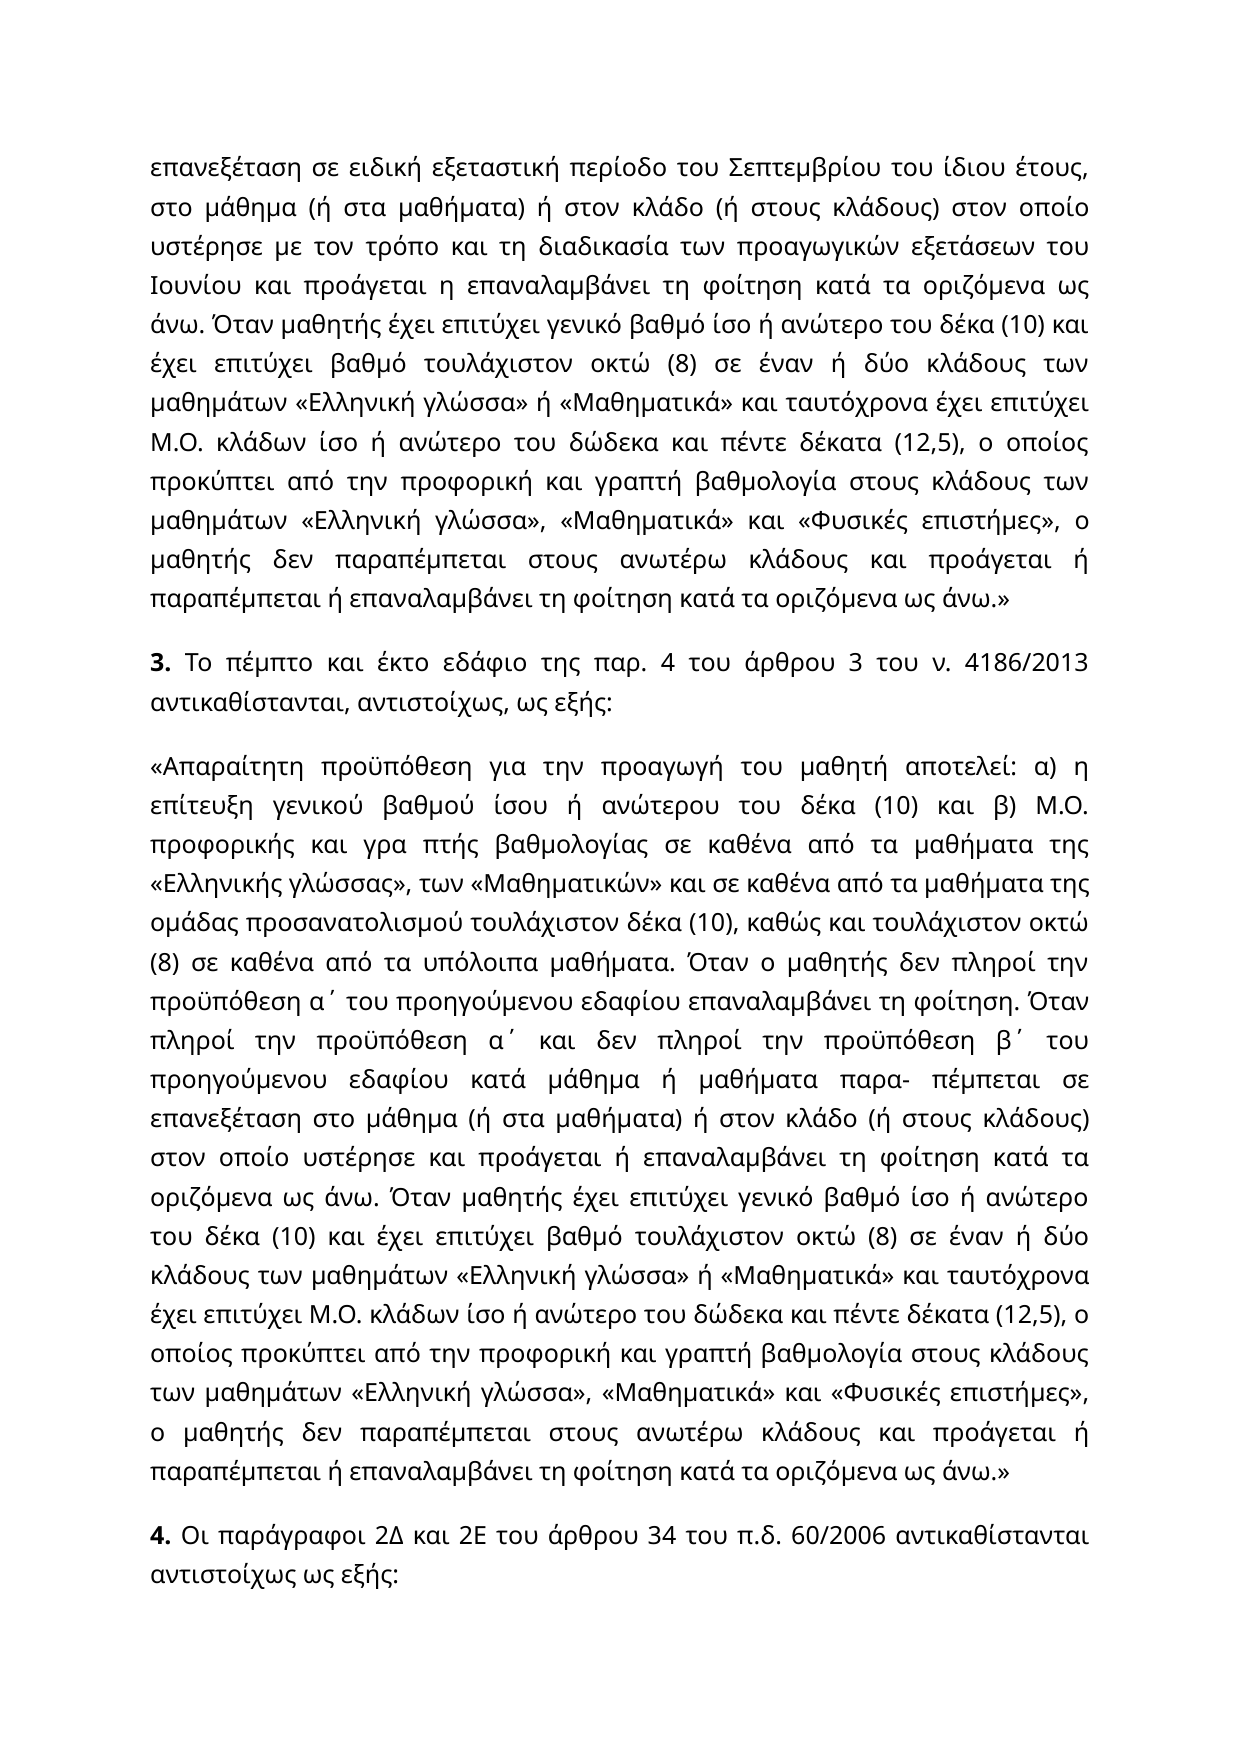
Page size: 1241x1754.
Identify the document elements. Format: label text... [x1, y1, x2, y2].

text 4. Οι παράγραφοι 2Δ και 2Ε του άρθρου 34 του π.δ. 60/2006 αντικαθίστανται αντιστοίχως ως εξής: [150, 1517, 1090, 1591]
text «Απαραίτητη προϋπόθεση για την προαγωγή του μαθητή αποτελεί: α) η επίτευξη γενικού βαθμού ίσου ή ανώτερου του δέκα (10) και β) Μ.Ο. προφορικής και γρα πτής βαθμολογίας σε καθένα από τα μαθήματα της «Ελληνικής γλώσσας», των «Μαθηματικών» και σε καθένα από τα μαθήματα της ομάδας προσανατολισμού τουλάχιστον δέκα (10), καθώς και τουλάχιστον οκτώ (8) σε καθένα από τα υπόλοιπα μαθήματα. Όταν ο μαθητής δεν πληροί την προϋπόθεση α΄ του προηγούμενου εδαφίου επαναλαμβάνει τη φοίτηση. Όταν πληροί την προϋπόθεση α΄ και δεν πληροί την προϋπόθεση β΄ του προηγούμενου εδαφίου κατά μάθημα ή μαθήματα παρα- πέμπεται σε επανεξέταση στο μάθημα (ή στα μαθήματα) ή στον κλάδο (ή στους κλάδους) στον οποίο υστέρησε και προάγεται ή επαναλαμβάνει τη φοίτηση κατά τα οριζόμενα ως άνω. Όταν μαθητής έχει επιτύχει γενικό βαθμό ίσο ή ανώτερο του δέκα (10) και έχει επιτύχει βαθμό τουλάχιστον οκτώ (8) σε έναν ή δύο κλάδους των μαθημάτων «Ελληνική γλώσσα» ή «Μαθηματικά» και ταυτόχρονα έχει επιτύχει Μ.Ο. κλάδων ίσο ή ανώτερο του δώδεκα και πέντε δέκατα (12,5), ο οποίος προκύπτει από την προφορική και γραπτή βαθμολογία στους κλάδους των μαθημάτων «Ελληνική γλώσσα», «Μαθηματικά» και «Φυσικές επιστήμες», ο μαθητής δεν παραπέμπεται στους ανωτέρω κλάδους και προάγεται ή παραπέμπεται ή επαναλαμβάνει τη φοίτηση κατά τα οριζόμενα ως άνω.» [150, 748, 1090, 1487]
text επανεξέταση σε ειδική εξεταστική περίοδο του Σεπτεμβρίου του ίδιου έτους, στο μάθημα (ή στα μαθήματα) ή στον κλάδο (ή στους κλάδους) στον οποίο υστέρησε με τον τρόπο και τη διαδικασία των προαγωγικών εξετάσεων του Ιουνίου και προάγεται η επαναλαμβάνει τη φοίτηση κατά τα οριζόμενα ως άνω. Όταν μαθητής έχει επιτύχει γενικό βαθμό ίσο ή ανώτερο του δέκα (10) και έχει επιτύχει βαθμό τουλάχιστον οκτώ (8) σε έναν ή δύο κλάδους των μαθημάτων «Ελληνική γλώσσα» ή «Μαθηματικά» και ταυτόχρονα έχει επιτύχει Μ.Ο. κλάδων ίσο ή ανώτερο του δώδεκα και πέντε δέκατα (12,5), ο οποίος προκύπτει από την προφορική και γραπτή βαθμολογία στους κλάδους των μαθημάτων «Ελληνική γλώσσα», «Μαθηματικά» και «Φυσικές επιστήμες», ο μαθητής δεν παραπέμπεται στους ανωτέρω κλάδους και προάγεται ή παραπέμπεται ή επαναλαμβάνει τη φοίτηση κατά τα οριζόμενα ως άνω.» [150, 150, 1090, 615]
text 3. Το πέμπτο και έκτο εδάφιο της παρ. 4 του άρθρου 3 του ν. 4186/2013 αντικαθίστανται, αντιστοίχως, ως εξής: [150, 645, 1090, 718]
